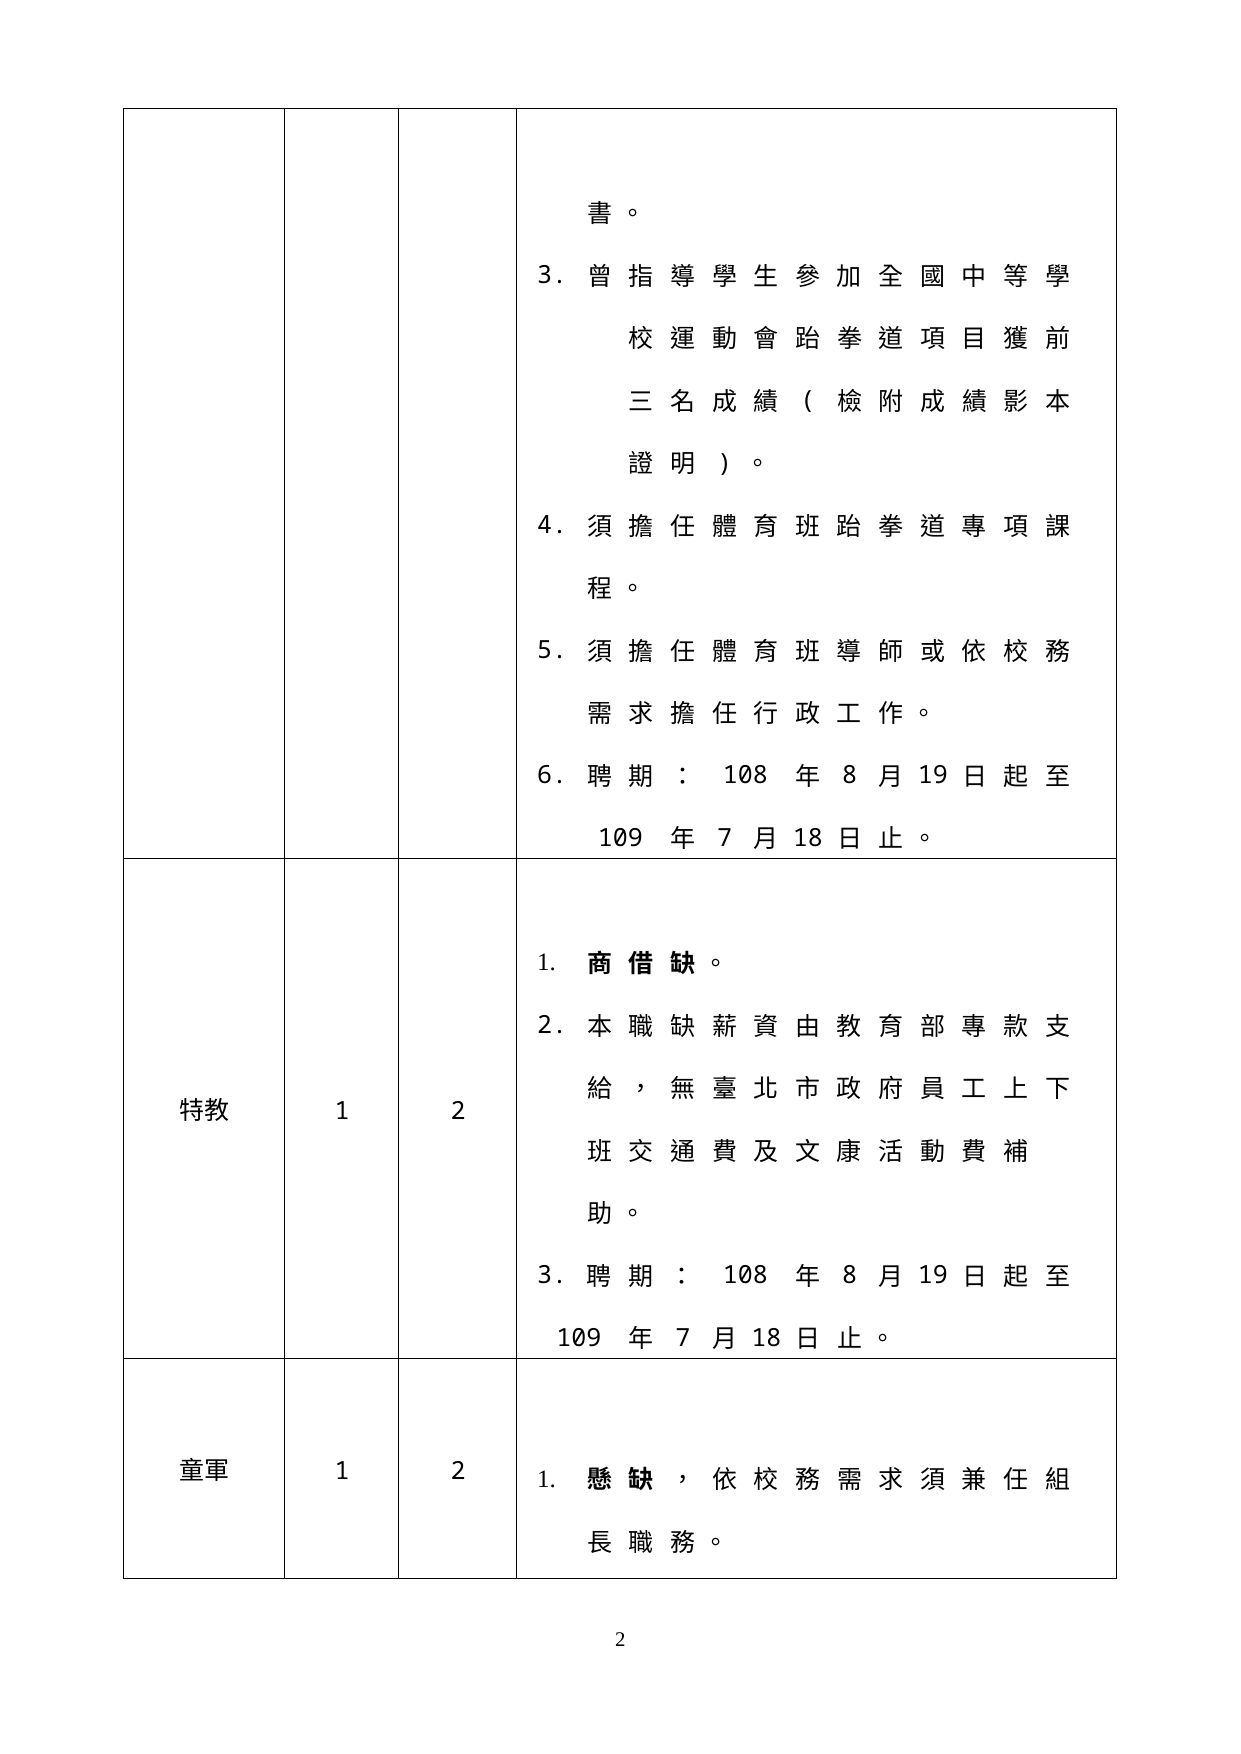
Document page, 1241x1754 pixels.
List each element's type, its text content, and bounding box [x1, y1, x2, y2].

table_cell 懸缺，依校務需求須兼任組長職務。 須任教童軍與家政課程，並兼任男女童軍團長。 依本校發展童軍教育之需求，甄選教師須具備童軍木章證書，並具木章訓練及童軍團訓練經驗。 聘期：108年8月1日起至109年7月31日止。 [517, 1359, 1116, 1578]
table_cell 特教 [124, 859, 284, 1358]
table_cell 商借缺。 本職缺薪資由教育部專款支給，無臺北市政府員工上下班交通費及文康活動費補助。 3. 聘期：108年8月19日起至109年7月18日止。 [517, 859, 1116, 1358]
table_cell 1 [285, 859, 398, 1358]
table_cell 懸缺。 須具備跆拳道A級教練證書。 曾指導學生參加全國中等學校運動會跆拳道項目獲前三名成績(檢附成績影本證明)。 須擔任體育班跆拳道專項課程。 須擔任體育班導師或依校務需求擔任行政工作。 聘期：108年8月19日起至109年7月18日止。 [517, 109, 1116, 858]
table_cell 童軍 [124, 1359, 284, 1578]
table_cell [399, 109, 516, 858]
table_cell 1 [285, 1359, 398, 1578]
table_cell 2 [399, 1359, 516, 1578]
table_cell [124, 109, 284, 858]
table_cell [285, 109, 398, 858]
table_cell 2 [399, 859, 516, 1358]
